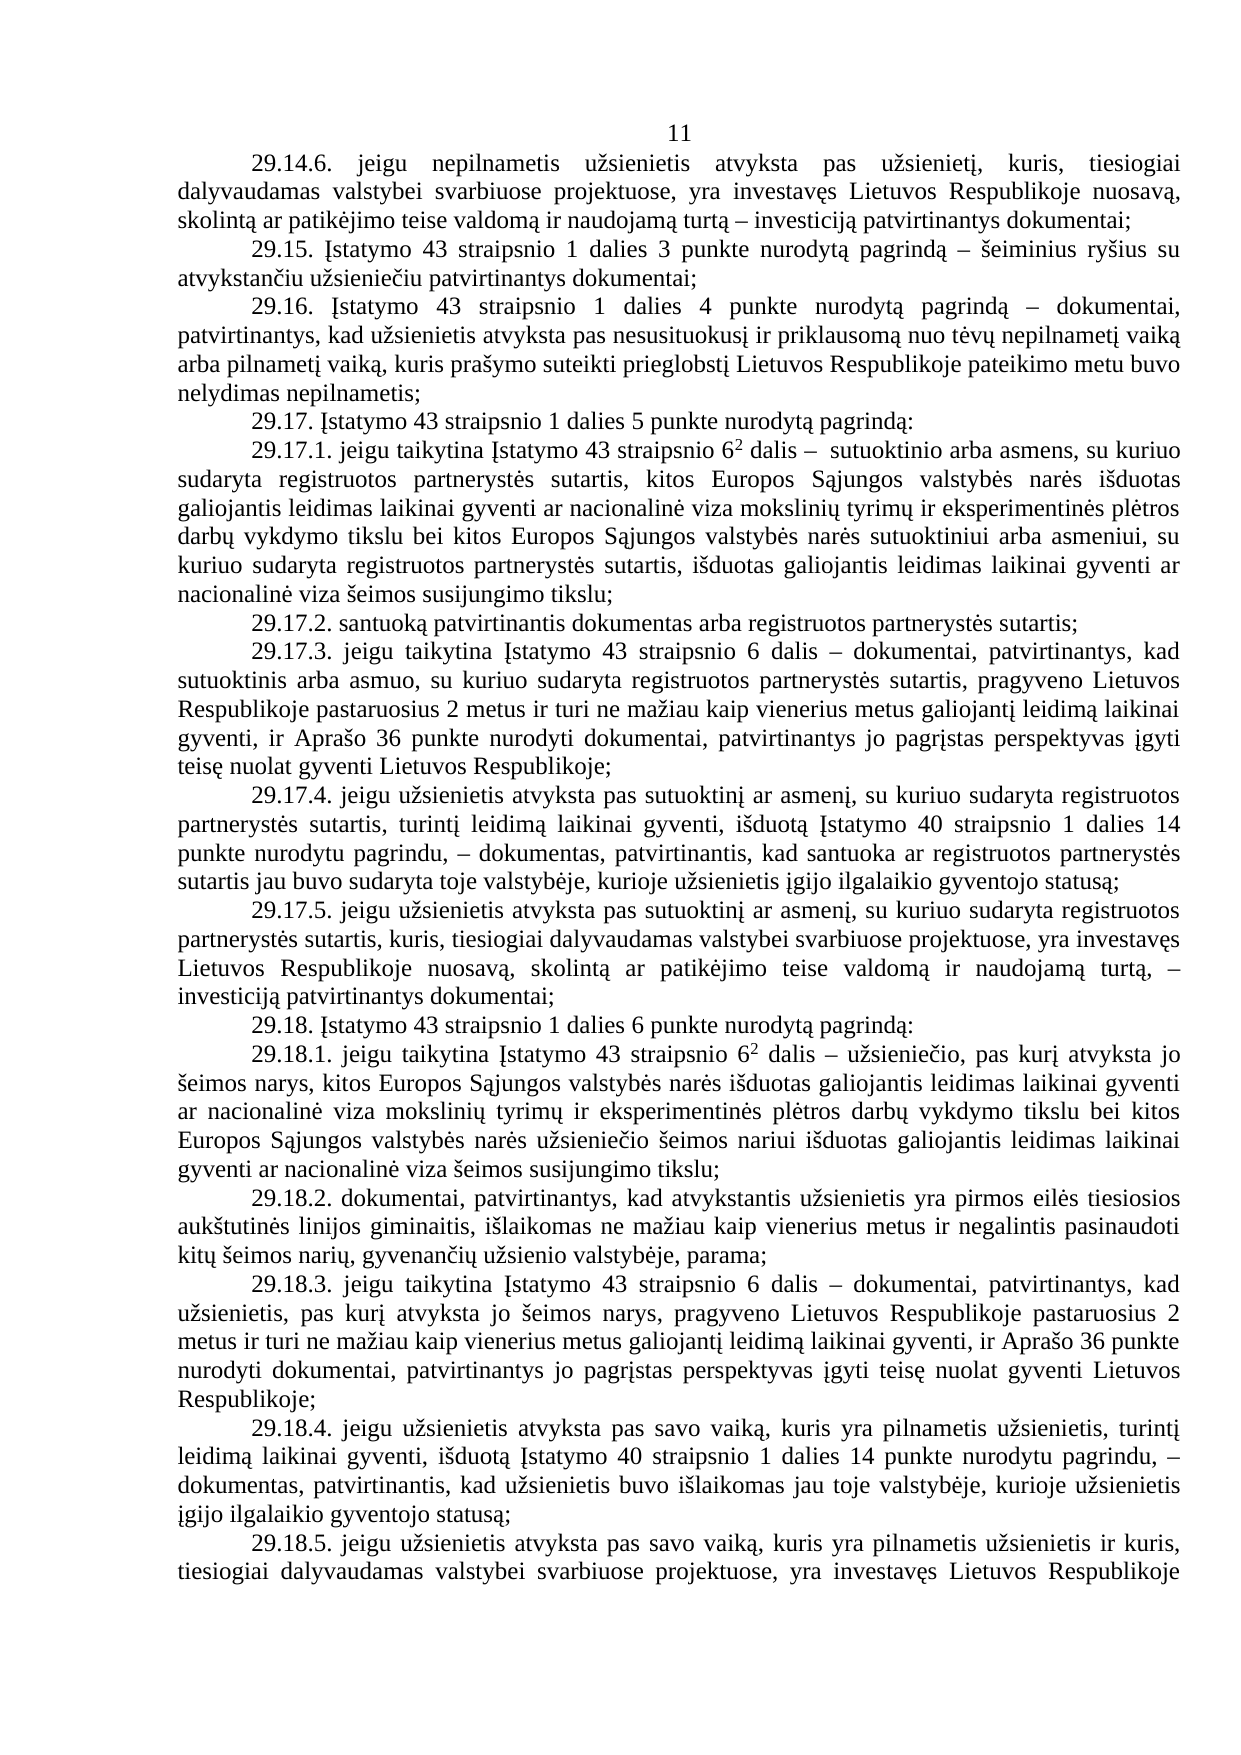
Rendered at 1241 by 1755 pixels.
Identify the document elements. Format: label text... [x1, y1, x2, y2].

text 29.17.5. jeigu užsienietis atvyksta pas sutuoktinį ar asmenį, su kuriuo sudaryta registruotos partnerystės sutartis, kuris, tiesiogiai dalyvaudamas valstybei svarbiuose projektuose, yra investavęs Lietuvos Respublikoje nuosavą, skolintą ar patikėjimo teise valdomą ir naudojamą turtą, – investiciją patvirtinantys dokumentai; [177, 895, 1181, 1010]
text 29.17.4. jeigu užsienietis atvyksta pas sutuoktinį ar asmenį, su kuriuo sudaryta registruotos partnerystės sutartis, turintį leidimą laikinai gyventi, išduotą Įstatymo 40 straipsnio 1 dalies 14 punkte nurodytu pagrindu, – dokumentas, patvirtinantis, kad santuoka ar registruotos partnerystės sutartis jau buvo sudaryta toje valstybėje, kurioje užsienietis įgijo ilgalaikio gyventojo statusą; [177, 780, 1181, 895]
text 29.18. Įstatymo 43 straipsnio 1 dalies 6 punkte nurodytą pagrindą: [177, 1010, 1181, 1039]
text 29.17.2. santuoką patvirtinantis dokumentas arba registruotos partnerystės sutartis; [177, 608, 1181, 636]
text 29.18.4. jeigu užsienietis atvyksta pas savo vaiką, kuris yra pilnametis užsienietis, turintį leidimą laikinai gyventi, išduotą Įstatymo 40 straipsnio 1 dalies 14 punkte nurodytu pagrindu, – dokumentas, patvirtinantis, kad užsienietis buvo išlaikomas jau toje valstybėje, kurioje užsienietis įgijo ilgalaikio gyventojo statusą; [177, 1413, 1181, 1528]
text 29.17.3. jeigu taikytina Įstatymo 43 straipsnio 6 dalis – dokumentai, patvirtinantys, kad sutuoktinis arba asmuo, su kuriuo sudaryta registruotos partnerystės sutartis, pragyveno Lietuvos Respublikoje pastaruosius 2 metus ir turi ne mažiau kaip vienerius metus galiojantį leidimą laikinai gyventi, ir Aprašo 36 punkte nurodyti dokumentai, patvirtinantys jo pagrįstas perspektyvas įgyti teisę nuolat gyventi Lietuvos Respublikoje; [177, 636, 1181, 780]
text 29.18.2. dokumentai, patvirtinantys, kad atvykstantis užsienietis yra pirmos eilės tiesiosios aukštutinės linijos giminaitis, išlaikomas ne mažiau kaip vienerius metus ir negalintis pasinaudoti kitų šeimos narių, gyvenančių užsienio valstybėje, parama; [177, 1183, 1181, 1269]
text 29.18.3. jeigu taikytina Įstatymo 43 straipsnio 6 dalis – dokumentai, patvirtinantys, kad užsienietis, pas kurį atvyksta jo šeimos narys, pragyveno Lietuvos Respublikoje pastaruosius 2 metus ir turi ne mažiau kaip vienerius metus galiojantį leidimą laikinai gyventi, ir Aprašo 36 punkte nurodyti dokumentai, patvirtinantys jo pagrįstas perspektyvas įgyti teisę nuolat gyventi Lietuvos Respublikoje; [177, 1269, 1181, 1413]
text 29.16. Įstatymo 43 straipsnio 1 dalies 4 punkte nurodytą pagrindą – dokumentai, patvirtinantys, kad užsienietis atvyksta pas nesusituokusį ir priklausomą nuo tėvų nepilnametį vaiką arba pilnametį vaiką, kuris prašymo suteikti prieglobstį Lietuvos Respublikoje pateikimo metu buvo nelydimas nepilnametis; [177, 291, 1181, 406]
text 29.17. Įstatymo 43 straipsnio 1 dalies 5 punkte nurodytą pagrindą: [177, 406, 1181, 435]
text 29.14.6. jeigu nepilnametis užsienietis atvyksta pas užsienietį, kuris, tiesiogiai dalyvaudamas valstybei svarbiuose projektuose, yra investavęs Lietuvos Respublikoje nuosavą, skolintą ar patikėjimo teise valdomą ir naudojamą turtą – investiciją patvirtinantys dokumentai; [177, 148, 1181, 234]
text 29.18.5. jeigu užsienietis atvyksta pas savo vaiką, kuris yra pilnametis užsienietis ir kuris, tiesiogiai dalyvaudamas valstybei svarbiuose projektuose, yra investavęs Lietuvos Respublikoje [177, 1528, 1181, 1585]
text 29.17.1. jeigu taikytina Įstatymo 43 straipsnio 62 dalis – sutuoktinio arba asmens, su kuriuo sudaryta registruotos partnerystės sutartis, kitos Europos Sąjungos valstybės narės išduotas galiojantis leidimas laikinai gyventi ar nacionalinė viza mokslinių tyrimų ir eksperimentinės plėtros darbų vykdymo tikslu bei kitos Europos Sąjungos valstybės narės sutuoktiniui arba asmeniui, su kuriuo sudaryta registruotos partnerystės sutartis, išduotas galiojantis leidimas laikinai gyventi ar nacionalinė viza šeimos susijungimo tikslu; [177, 435, 1181, 608]
text 29.18.1. jeigu taikytina Įstatymo 43 straipsnio 62 dalis – užsieniečio, pas kurį atvyksta jo šeimos narys, kitos Europos Sąjungos valstybės narės išduotas galiojantis leidimas laikinai gyventi ar nacionalinė viza mokslinių tyrimų ir eksperimentinės plėtros darbų vykdymo tikslu bei kitos Europos Sąjungos valstybės narės užsieniečio šeimos nariui išduotas galiojantis leidimas laikinai gyventi ar nacionalinė viza šeimos susijungimo tikslu; [177, 1039, 1181, 1183]
text 29.15. Įstatymo 43 straipsnio 1 dalies 3 punkte nurodytą pagrindą – šeiminius ryšius su atvykstančiu užsieniečiu patvirtinantys dokumentai; [177, 234, 1181, 291]
